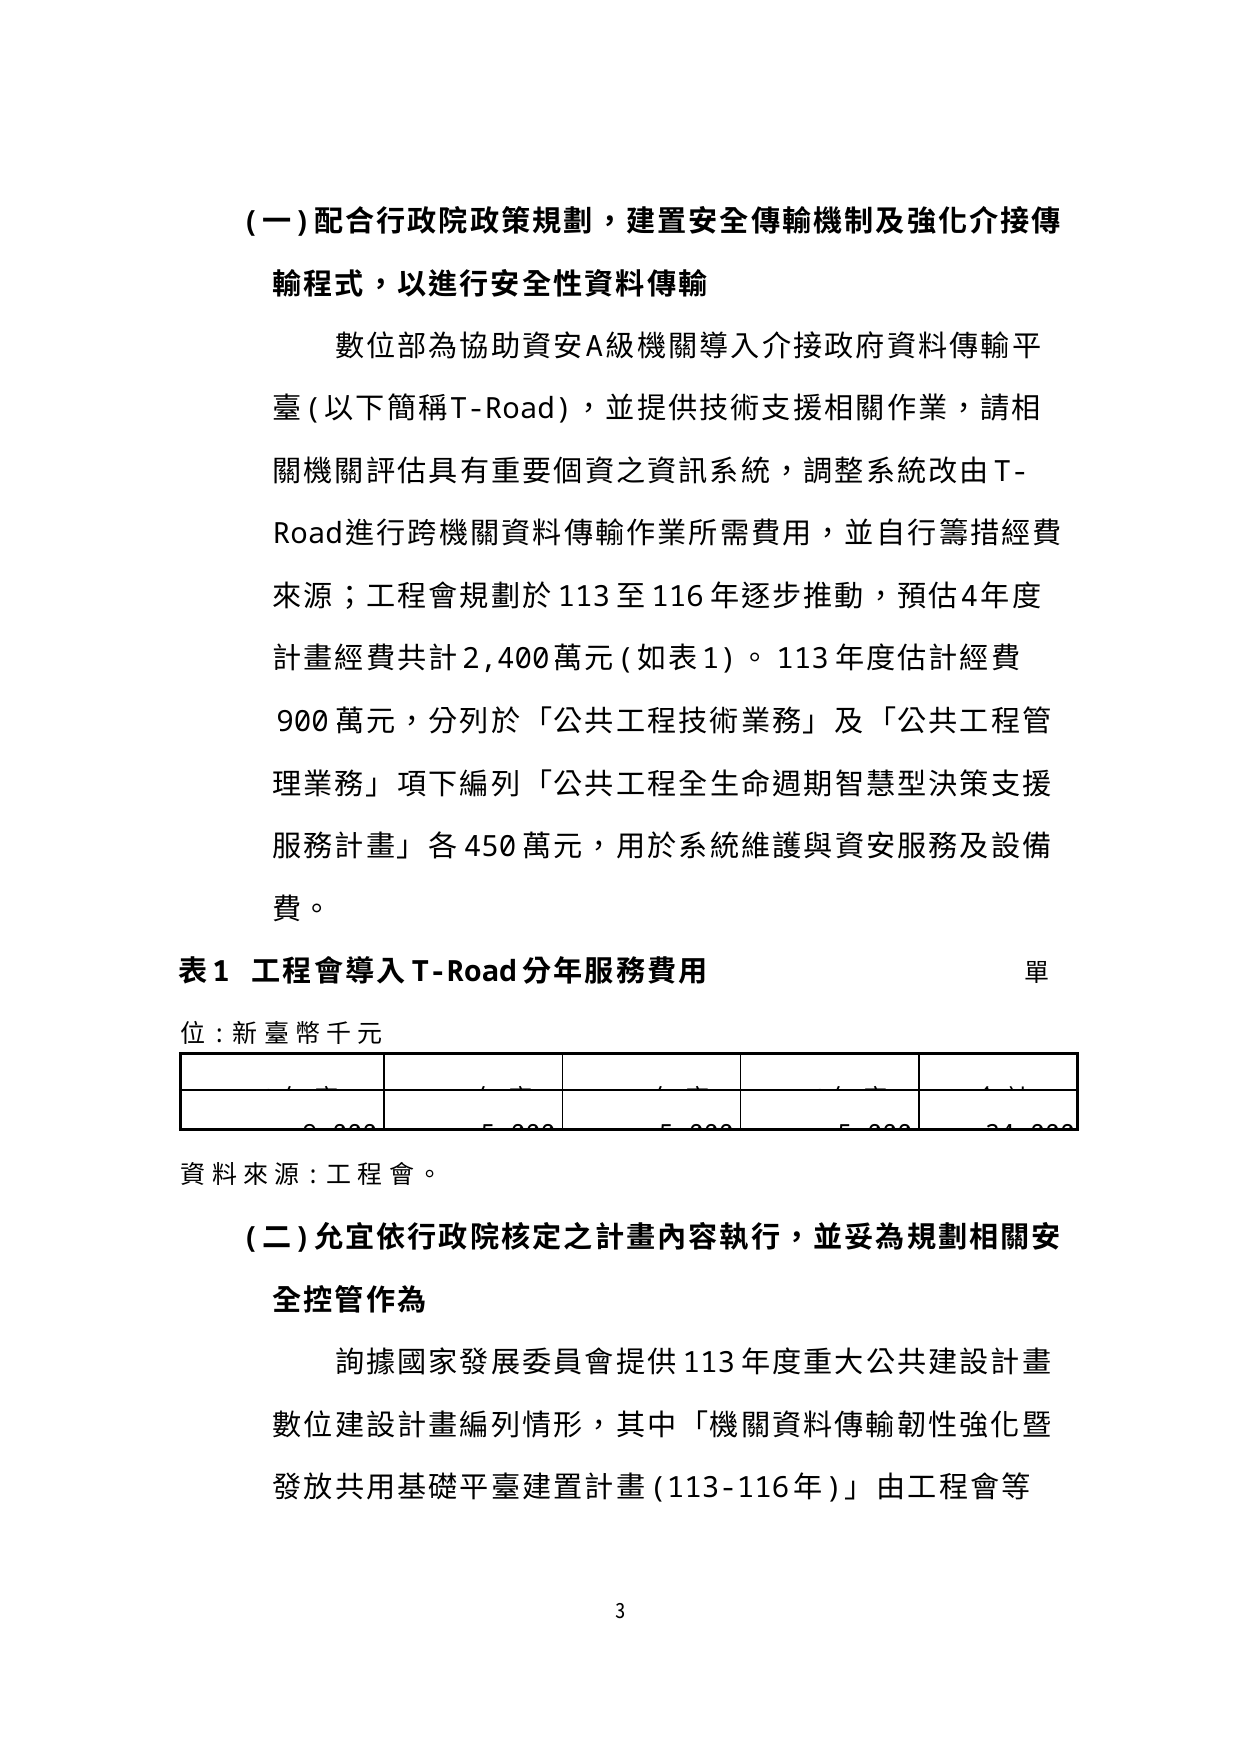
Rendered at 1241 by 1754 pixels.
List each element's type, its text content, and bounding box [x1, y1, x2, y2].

text (二)允宜依行政院核定之計畫內容執行，並妥為規劃相關安全控管作為 [236, 1194, 1063, 1319]
table_header 114年度 [385, 1055, 562, 1089]
table_cell 5,000 [563, 1091, 740, 1128]
table_cell 9,000 [182, 1091, 383, 1128]
text (一)配合行政院政策規劃，建置安全傳輸機制及強化介接傳輸程式，以進行安全性資料傳輸 [236, 177, 1063, 302]
text 表1 工程會導入T-Road分年服務費用 單位:新臺幣千元 [177, 927, 1063, 1052]
table_cell 5,000 [385, 1091, 562, 1128]
text 數位部為協助資安A級機關導入介接政府資料傳輸平臺(以下簡稱T-Road)，並提供技術支援相關作業，請相關機關評估具有重要個資之資訊系統，調整系統改由T-Road進行跨機關資料傳輸作業所需費用，並自行籌措經費來源；工程會規劃於113至116年逐步推動，預估4年度計畫經費共計2,400萬元(如表1)。113年度估計經費900萬元，分列於「公共工程技術業務」及「公共工程管理業務」項下編列「公共工程全生命週期智慧型決策支援服務計畫」各450萬元，用於系統維護與資安服務及設備費。 [266, 302, 1063, 927]
table_header 116年度 [741, 1055, 918, 1089]
table_header 合計 [920, 1055, 1076, 1089]
table_cell 5,000 [741, 1091, 918, 1128]
table_cell 24,000 [920, 1091, 1076, 1128]
table_header 115年度 [563, 1055, 740, 1089]
text 資料來源:工程會。 [177, 1131, 1063, 1194]
text 詢據國家發展委員會提供113年度重大公共建設計畫數位建設計畫編列情形，其中「機關資料傳輸韌性強化暨發放共用基礎平臺建置計畫(113-116年)」由工程會等 [266, 1319, 1063, 1506]
table_header 113年度 [182, 1055, 383, 1089]
